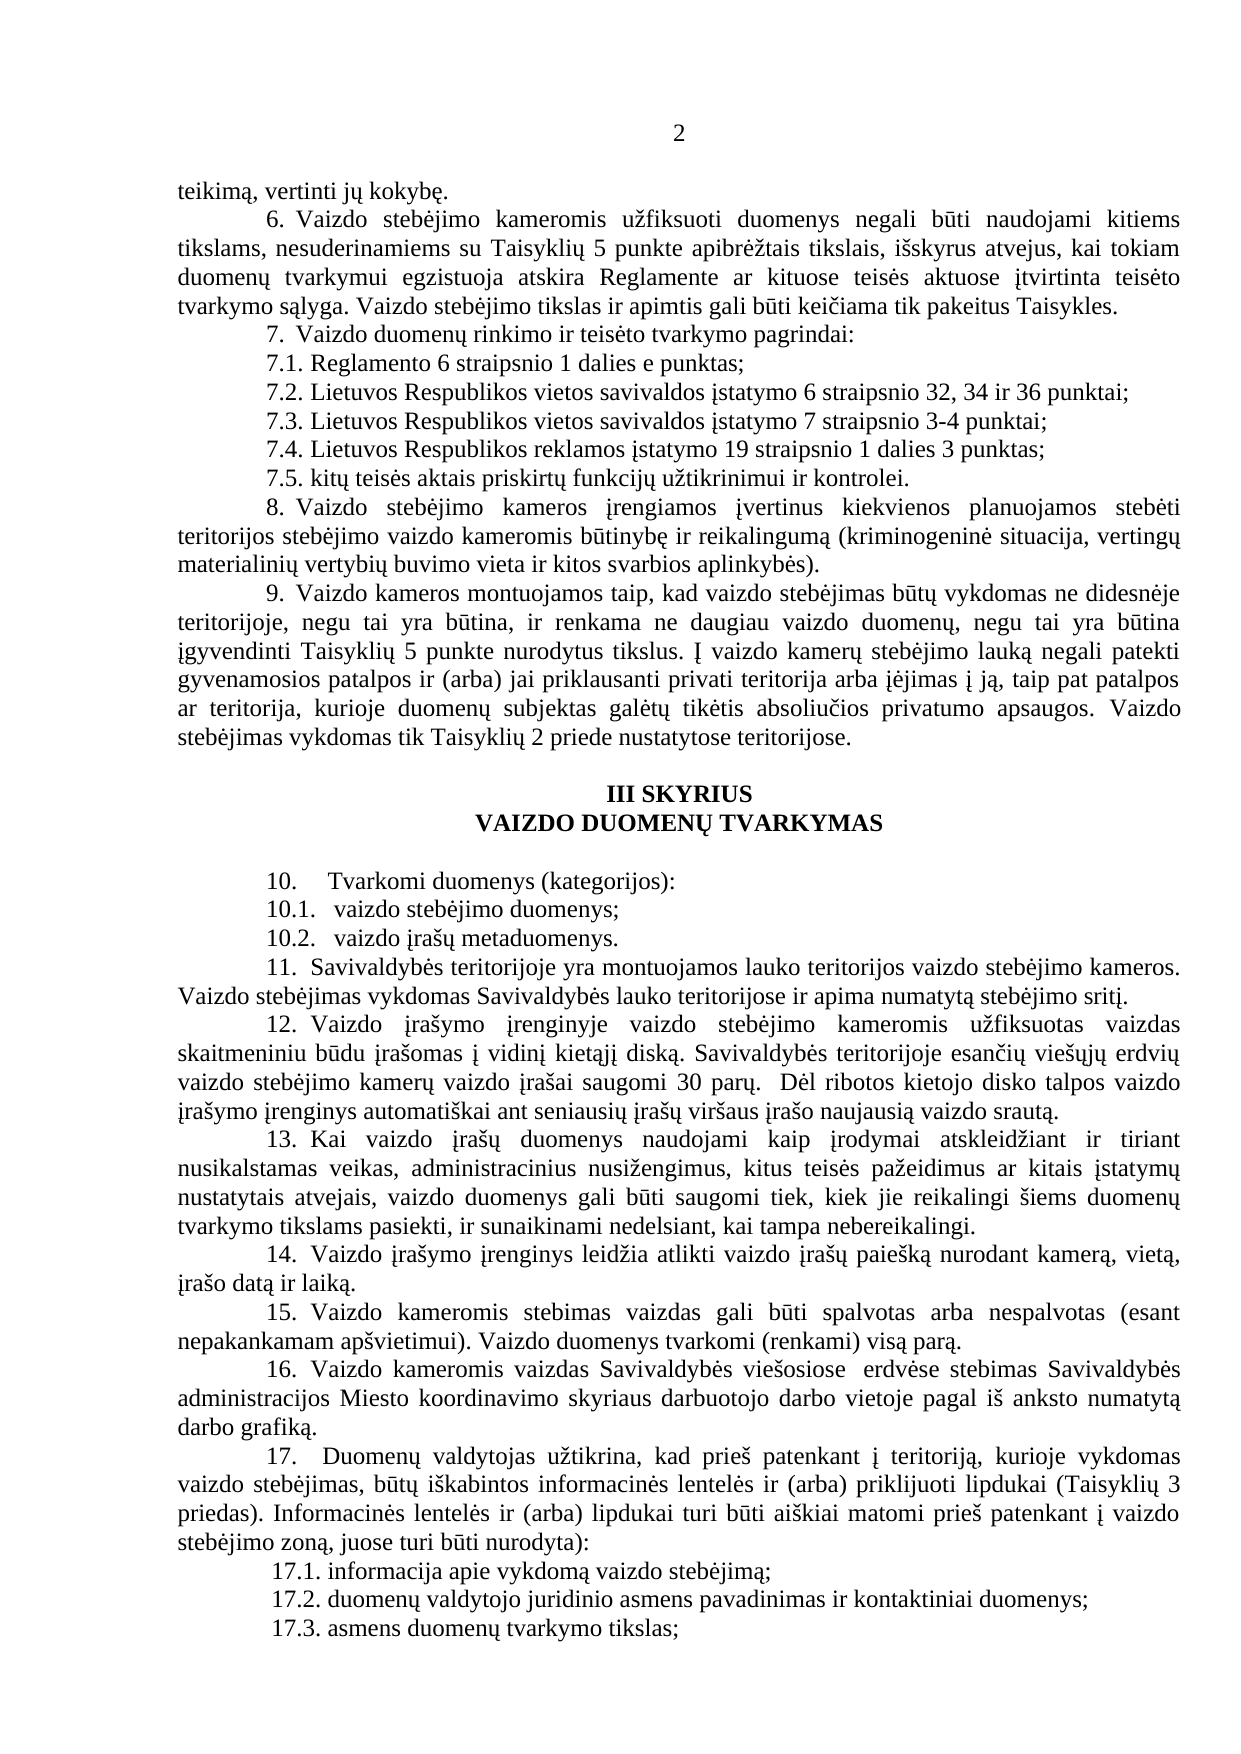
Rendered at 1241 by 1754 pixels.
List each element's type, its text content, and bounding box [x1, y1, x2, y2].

text 11. Savivaldybės teritorijoje yra montuojamos lauko teritorijos vaizdo stebėjimo kameros. Vaizdo stebėjimas vykdomas Savivaldybės lauko teritorijose ir apima numatytą stebėjimo sritį. [177, 952, 1181, 1009]
text 17.1. informacija apie vykdomą vaizdo stebėjimą; [177, 1556, 1181, 1584]
text teikimą, vertinti jų kokybę. [177, 176, 1181, 204]
text 14. Vaizdo įrašymo įrenginys leidžia atlikti vaizdo įrašų paiešką nurodant kamerą, vietą, įrašo datą ir laiką. [177, 1239, 1181, 1297]
text 7.4. Lietuvos Respublikos reklamos įstatymo 19 straipsnio 1 dalies 3 punktas; [177, 434, 1181, 463]
text 7.1. Reglamento 6 straipsnio 1 dalies e punktas; [177, 348, 1181, 377]
text III SKYRIUS [177, 779, 1181, 808]
text 6. Vaizdo stebėjimo kameromis užfiksuoti duomenys negali būti naudojami kitiems tikslams, nesuderinamiems su Taisyklių 5 punkte apibrėžtais tikslais, išskyrus atvejus, kai tokiam duomenų tvarkymui egzistuoja atskira Reglamente ar kituose teisės aktuose įtvirtinta teisėto tvarkymo sąlyga. Vaizdo stebėjimo tikslas ir apimtis gali būti keičiama tik pakeitus Taisykles. [177, 204, 1181, 319]
text 7.2. Lietuvos Respublikos vietos savivaldos įstatymo 6 straipsnio 32, 34 ir 36 punktai; [177, 377, 1181, 406]
text VAIZDO DUOMENŲ TVARKYMAS [177, 808, 1181, 837]
text 7.5. kitų teisės aktais priskirtų funkcijų užtikrinimui ir kontrolei. [177, 463, 1181, 492]
text 17.3. asmens duomenų tvarkymo tikslas; [177, 1613, 1181, 1642]
text 8. Vaizdo stebėjimo kameros įrengiamos įvertinus kiekvienos planuojamos stebėti teritorijos stebėjimo vaizdo kameromis būtinybę ir reikalingumą (kriminogeninė situacija, vertingų materialinių vertybių buvimo vieta ir kitos svarbios aplinkybės). [177, 492, 1181, 578]
text 12. Vaizdo įrašymo įrenginyje vaizdo stebėjimo kameromis užfiksuotas vaizdas skaitmeniniu būdu įrašomas į vidinį kietąjį diską. Savivaldybės teritorijoje esančių viešųjų erdvių vaizdo stebėjimo kamerų vaizdo įrašai saugomi 30 parų. Dėl ribotos kietojo disko talpos vaizdo įrašymo įrenginys automatiškai ant seniausių įrašų viršaus įrašo naujausią vaizdo srautą. [177, 1009, 1181, 1124]
text 10.1. vaizdo stebėjimo duomenys; [177, 894, 1181, 923]
text 17.2. duomenų valdytojo juridinio asmens pavadinimas ir kontaktiniai duomenys; [177, 1584, 1181, 1613]
text 9. Vaizdo kameros montuojamos taip, kad vaizdo stebėjimas būtų vykdomas ne didesnėje teritorijoje, negu tai yra būtina, ir renkama ne daugiau vaizdo duomenų, negu tai yra būtina įgyvendinti Taisyklių 5 punkte nurodytus tikslus. Į vaizdo kamerų stebėjimo lauką negali patekti gyvenamosios patalpos ir (arba) jai priklausanti privati teritorija arba įėjimas į ją, taip pat patalpos ar teritorija, kurioje duomenų subjektas galėtų tikėtis absoliučios privatumo apsaugos. Vaizdo stebėjimas vykdomas tik Taisyklių 2 priede nustatytose teritorijose. [177, 578, 1181, 751]
text 15. Vaizdo kameromis stebimas vaizdas gali būti spalvotas arba nespalvotas (esant nepakankamam apšvietimui). Vaizdo duomenys tvarkomi (renkami) visą parą. [177, 1297, 1181, 1354]
text 13. Kai vaizdo įrašų duomenys naudojami kaip įrodymai atskleidžiant ir tiriant nusikalstamas veikas, administracinius nusižengimus, kitus teisės pažeidimus ar kitais įstatymų nustatytais atvejais, vaizdo duomenys gali būti saugomi tiek, kiek jie reikalingi šiems duomenų tvarkymo tikslams pasiekti, ir sunaikinami nedelsiant, kai tampa nebereikalingi. [177, 1124, 1181, 1239]
text 16. Vaizdo kameromis vaizdas Savivaldybės viešosiose erdvėse stebimas Savivaldybės administracijos Miesto koordinavimo skyriaus darbuotojo darbo vietoje pagal iš anksto numatytą darbo grafiką. [177, 1354, 1181, 1441]
text 17. Duomenų valdytojas užtikrina, kad prieš patenkant į teritoriją, kurioje vykdomas vaizdo stebėjimas, būtų iškabintos informacinės lentelės ir (arba) priklijuoti lipdukai (Taisyklių 3 priedas). Informacinės lentelės ir (arba) lipdukai turi būti aiškiai matomi prieš patenkant į vaizdo stebėjimo zoną, juose turi būti nurodyta): [177, 1441, 1181, 1556]
text 7. Vaizdo duomenų rinkimo ir teisėto tvarkymo pagrindai: [177, 319, 1181, 348]
text 7.3. Lietuvos Respublikos vietos savivaldos įstatymo 7 straipsnio 3-4 punktai; [177, 406, 1181, 434]
text 10.2. vaizdo įrašų metaduomenys. [177, 923, 1181, 952]
text 10. Tvarkomi duomenys (kategorijos): [177, 866, 1181, 894]
